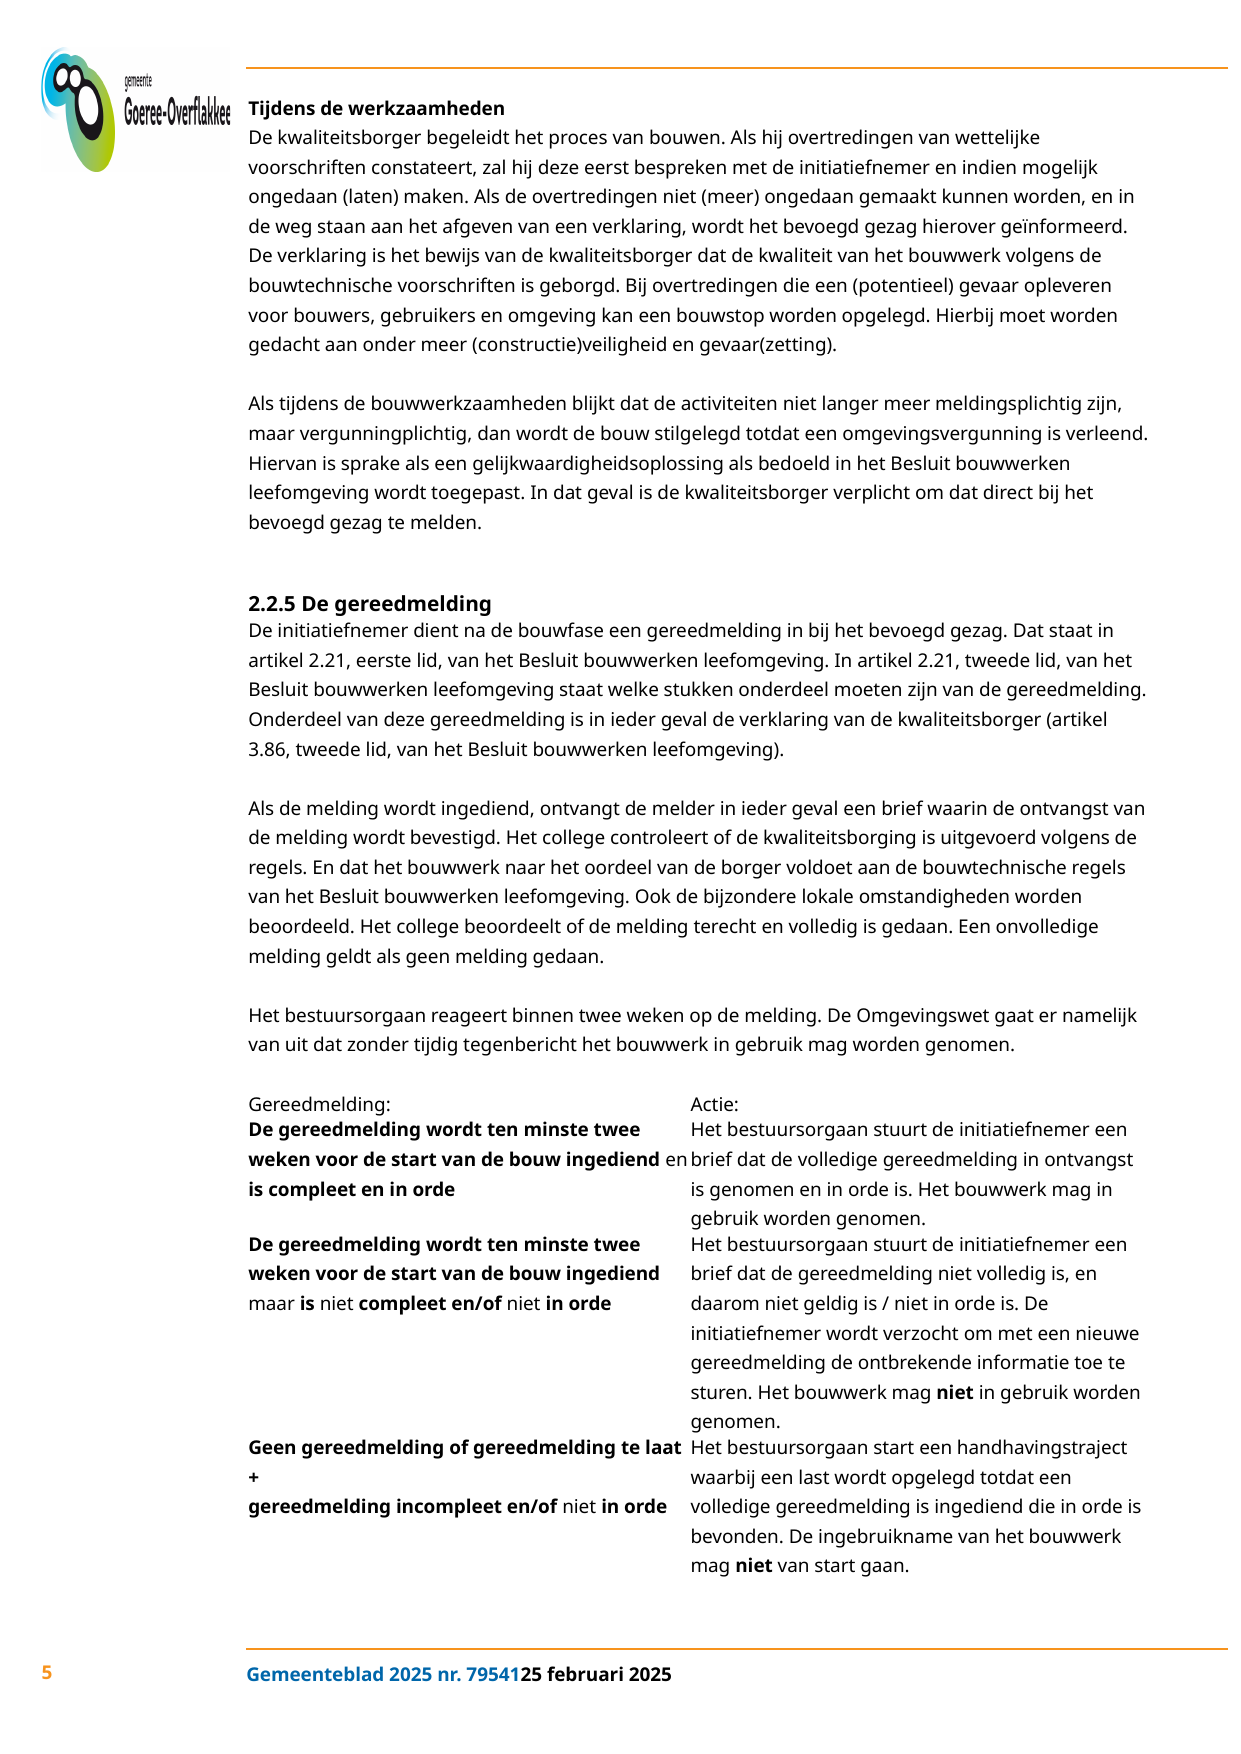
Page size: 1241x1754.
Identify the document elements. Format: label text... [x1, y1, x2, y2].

text Het bestuursorgaan reageert binnen twee weken op de melding. De Omgevingswet gaat er namelijk van uit dat zonder tijdig tegenbericht het bouwwerk in gebruik mag worden genomen. [248, 1002, 1152, 1057]
table_cell Het bestuursorgaan stuurt de initiatiefnemer een brief dat de volledige gereedmelding in ontvangst is genomen en in orde is. Het bouwwerk mag in gebruik worden genomen. [690, 1117, 1152, 1231]
table_cell Geen gereedmelding of gereedmelding te laat + gereedmelding incompleet en/of niet in orde [248, 1434, 690, 1578]
text Als tijdens de bouwwerkzaamheden blijkt dat de activiteiten niet langer meer meldingsplichtig zijn, maar vergunningplichtig, dan wordt de bouw stilgelegd totdat een omgevingsvergunning is verleend. Hiervan is sprake als een gelijkwaardigheidsoplossing als bedoeld in het Besluit bouwwerken leefomgeving wordt toegepast. In dat geval is de kwaliteitsborger verplicht om dat direct bij het bevoegd gezag te melden. [248, 391, 1152, 535]
table_cell De gereedmelding wordt ten minste twee weken voor de start van de bouw ingediend maar is niet compleet en/of niet in orde [248, 1231, 690, 1434]
text 2.2.5 De gereedmelding [248, 589, 1152, 617]
table_header Actie: [690, 1091, 1152, 1117]
table_cell De gereedmelding wordt ten minste twee weken voor de start van de bouw ingediend en is compleet en in orde [248, 1117, 690, 1231]
table_cell Het bestuursorgaan stuurt de initiatiefnemer een brief dat de gereedmelding niet volledig is, en daarom niet geldig is / niet in orde is. De initiatiefnemer wordt verzocht om met een nieuwe gereedmelding de ontbrekende informatie toe te sturen. Het bouwwerk mag niet in gebruik worden genomen. [690, 1231, 1152, 1434]
text De initiatiefnemer dient na de bouwfase een gereedmelding in bij het bevoegd gezag. Dat staat in artikel 2.21, eerste lid, van het Besluit bouwwerken leefomgeving. In artikel 2.21, tweede lid, van het Besluit bouwwerken leefomgeving staat welke stukken onderdeel moeten zijn van de gereedmelding. Onderdeel van deze gereedmelding is in ieder geval de verklaring van de kwaliteitsborger (artikel 3.86, tweede lid, van het Besluit bouwwerken leefomgeving). [248, 617, 1152, 761]
table_cell Het bestuursorgaan start een handhavingstraject waarbij een last wordt opgelegd totdat een volledige gereedmelding is ingediend die in orde is bevonden. De ingebruikname van het bouwwerk mag niet van start gaan. [690, 1434, 1152, 1578]
table_header Gereedmelding: [248, 1091, 690, 1117]
picture [41, 47, 231, 172]
text Als de melding wordt ingediend, ontvangt de melder in ieder geval een brief waarin de ontvangst van de melding wordt bevestigd. Het college controleert of de kwaliteitsborging is uitgevoerd volgens de regels. En dat het bouwwerk naar het oordeel van de borger voldoet aan de bouwtechnische regels van het Besluit bouwwerken leefomgeving. Ook de bijzondere lokale omstandigheden worden beoordeeld. Het college beoordeelt of de melding terecht en volledig is gedaan. Een onvolledige melding geldt als geen melding gedaan. [248, 795, 1152, 968]
text Tijdens de werkzaamheden [248, 95, 1152, 121]
text De kwaliteitsborger begeleidt het proces van bouwen. Als hij overtredingen van wettelijke voorschriften constateert, zal hij deze eerst bespreken met de initiatiefnemer en indien mogelijk ongedaan (laten) maken. Als de overtredingen niet (meer) ongedaan gemaakt kunnen worden, en in de weg staan aan het afgeven van een verklaring, wordt het bevoegd gezag hierover geïnformeerd. De verklaring is het bewijs van de kwaliteitsborger dat de kwaliteit van het bouwwerk volgens de bouwtechnische voorschriften is geborgd. Bij overtredingen die een (potentieel) gevaar opleveren voor bouwers, gebruikers en omgeving kan een bouwstop worden opgelegd. Hierbij moet worden gedacht aan onder meer (constructie)veiligheid en gevaar(zetting). [248, 124, 1152, 357]
